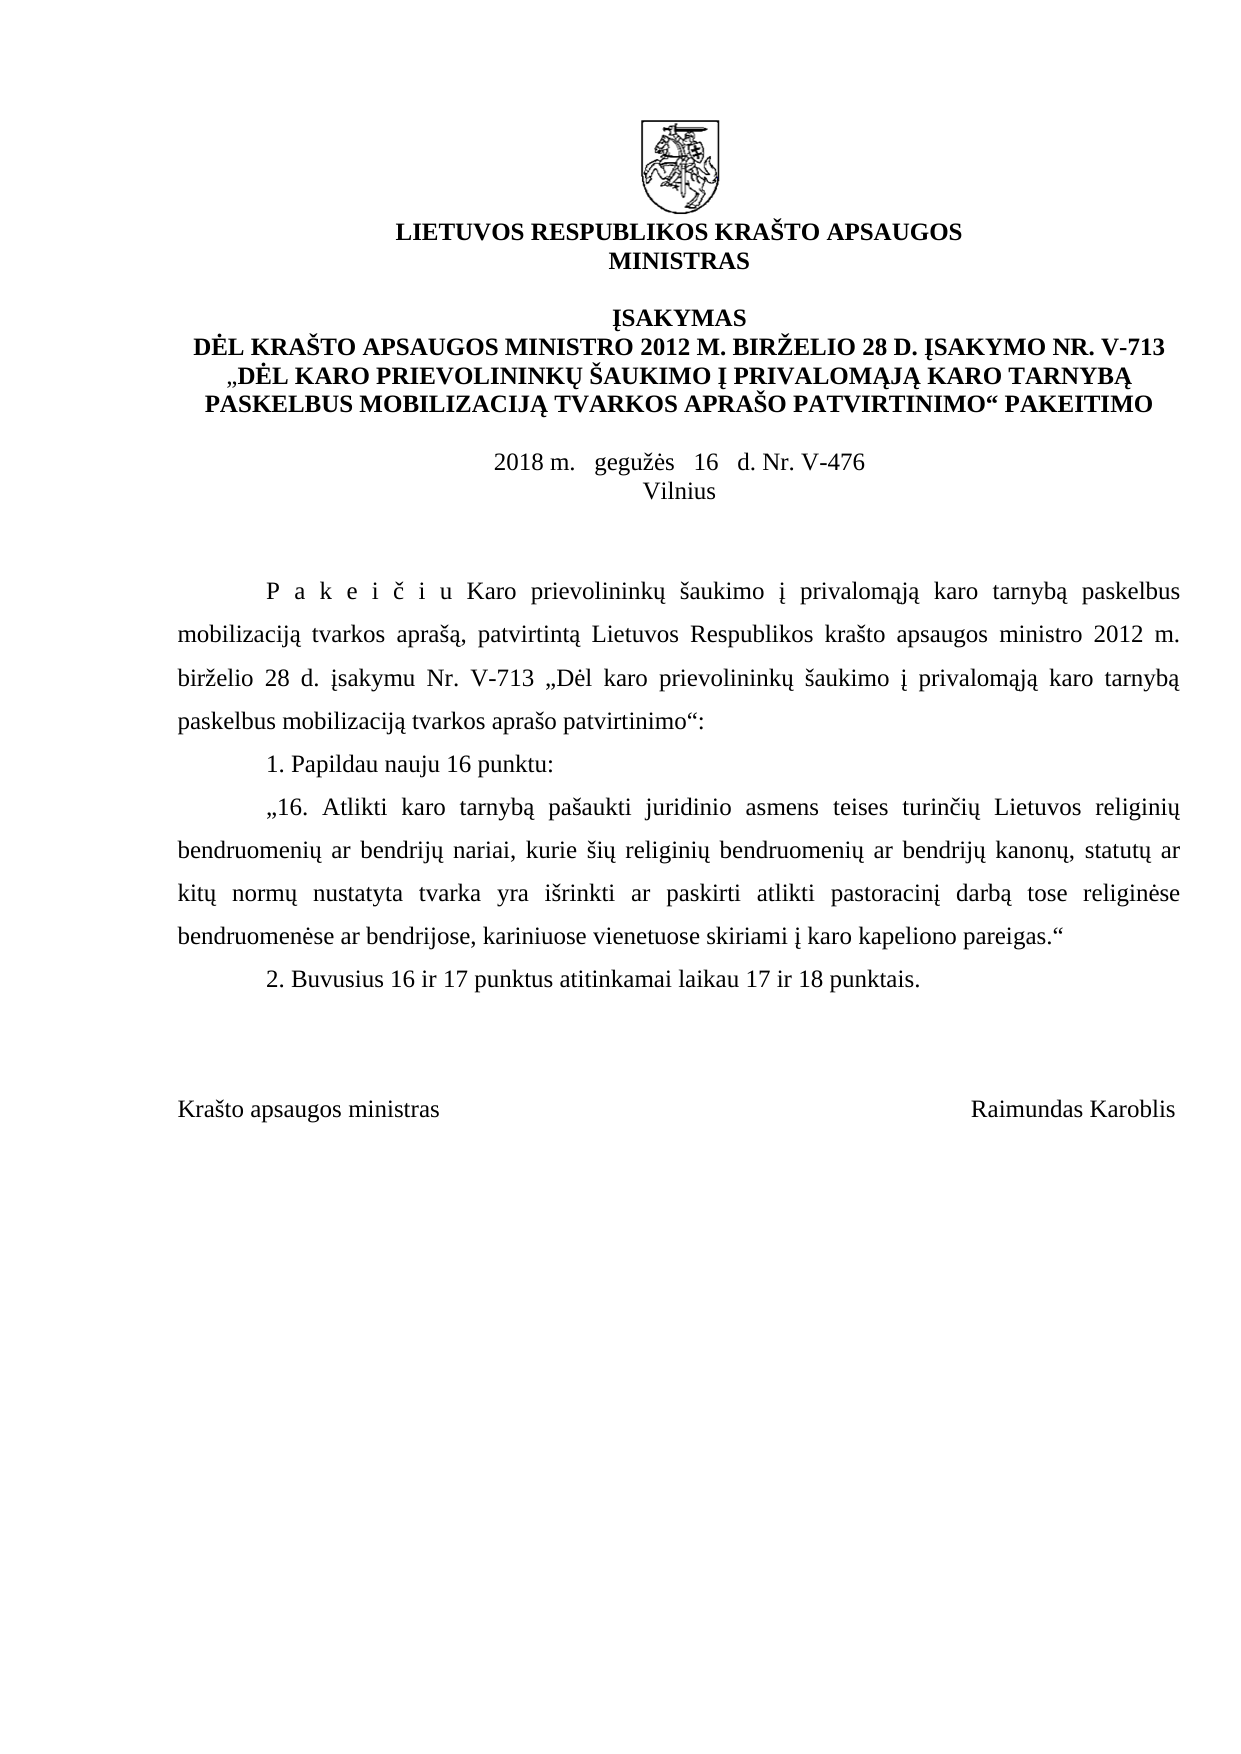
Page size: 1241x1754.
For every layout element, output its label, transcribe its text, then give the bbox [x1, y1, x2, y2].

text 2. Buvusius 16 ir 17 punktus atitinkamai laikau 17 ir 18 punktais. [177, 964, 1181, 993]
text Vilnius [177, 476, 1181, 504]
text „16. Atlikti karo tarnybą pašaukti juridinio asmens teises turinčių Lietuvos religinių bendruomenių ar bendrijų nariai, kurie šių religinių bendruomenių ar bendrijų kanonų, statutų ar kitų normų nustatyta tvarka yra išrinkti ar paskirti atlikti pastoracinį darbą tose religinėse bendruomenėse ar bendrijose, kariniuose vienetuose skiriami į karo kapeliono pareigas.“ [177, 792, 1181, 950]
text Krašto apsaugos ministras Raimundas Karoblis [177, 1094, 1181, 1123]
text 1. Papildau nauju 16 punktu: [177, 749, 1181, 778]
text ĮSAKYMAS [177, 303, 1181, 332]
text 2018 m. gegužės 16 d. Nr. V-476 [177, 447, 1181, 476]
text LIETUVOS RESPUBLIKOS KRAŠTO APSAUGOS [177, 217, 1181, 246]
text DĖL KRAŠTO APSAUGOS MINISTRO 2012 M. Birželio 28 D. ĮSAKYMO NR. V-713 „DĖL KARO PRIEVOLININKŲ ŠAUKIMO Į PRIVALOMĄJĄ KARO TARNYBĄ PASKELBUS MOBILIZACIJĄ TVARKOS APRAŠO PATVIRTINIMO“ PAKEITIMO [177, 332, 1181, 418]
text MINISTRAS [177, 246, 1181, 274]
text P a k e i č i u Karo prievolininkų šaukimo į privalomąją karo tarnybą paskelbus mobilizaciją tvarkos aprašą, patvirtintą Lietuvos Respublikos krašto apsaugos ministro 2012 m. birželio 28 d. įsakymu Nr. V-713 „Dėl karo prievolininkų šaukimo į privalomąją karo tarnybą paskelbus mobilizaciją tvarkos aprašo patvirtinimo“: [177, 576, 1181, 734]
